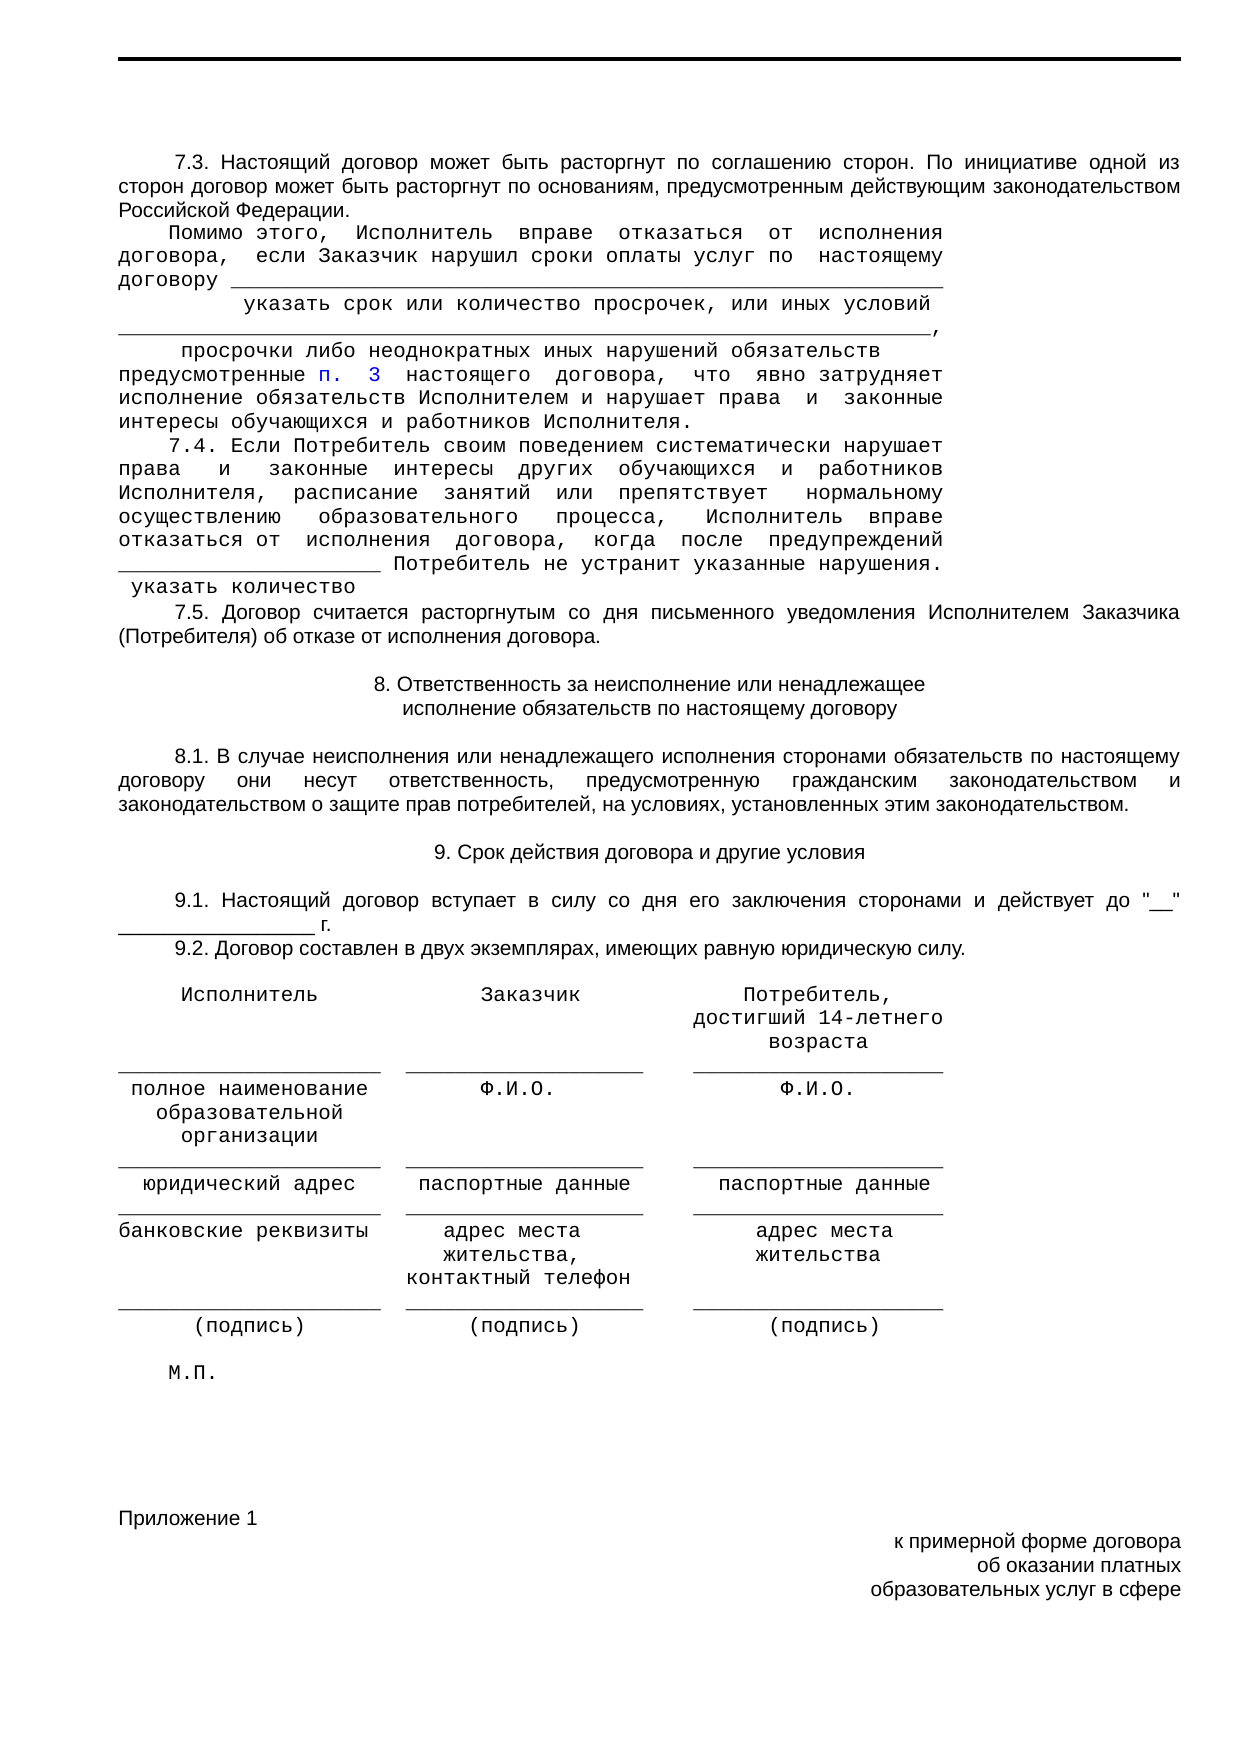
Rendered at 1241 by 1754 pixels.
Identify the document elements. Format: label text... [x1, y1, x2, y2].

text _____________________ ___________________ ____________________ [118, 1054, 1181, 1078]
text достигший 14-летнего [118, 1007, 1181, 1031]
text 7.4. Если Потребитель своим поведением систематически нарушает [118, 435, 1181, 458]
text предусмотренные п. 3 настоящего договора, что явно затрудняет [118, 364, 1181, 387]
text 7.5. Договор считается расторгнутым со дня письменного уведомления Исполнителем Заказчика (Потребителя) об отказе от исполнения договора. [118, 600, 1181, 648]
text 9.2. Договор составлен в двух экземплярах, имеющих равную юридическую силу. [118, 936, 1181, 959]
text 7.3. Настоящий договор может быть расторгнут по соглашению сторон. По инициативе одной из сторон договор может быть расторгнут по основаниям, предусмотренным действующим законодательством Российской Федерации. [118, 150, 1181, 222]
text просрочки либо неоднократных иных нарушений обязательств [118, 340, 1181, 364]
text указать срок или количество просрочек, или иных условий [118, 293, 1181, 316]
text банковские реквизиты адрес места адрес места [118, 1220, 1181, 1244]
text об оказании платных [118, 1553, 1181, 1577]
text контактный телефон [118, 1267, 1181, 1291]
text 9. Срок действия договора и другие условия [118, 840, 1181, 864]
text образовательных услуг в сфере [118, 1577, 1181, 1601]
text 9.1. Настоящий договор вступает в силу со дня его заключения сторонами и действует до "__" _________________ г. [118, 888, 1181, 936]
text образовательной [118, 1102, 1181, 1125]
text отказаться от исполнения договора, когда после предупреждений [118, 529, 1181, 553]
text Приложение 1 [118, 1505, 1181, 1529]
text _____________________ ___________________ ____________________ [118, 1291, 1181, 1314]
text осуществлению образовательного процесса, Исполнитель вправе [118, 506, 1181, 529]
text (подпись) (подпись) (подпись) [118, 1314, 1181, 1338]
text организации [118, 1125, 1181, 1149]
text Помимо этого, Исполнитель вправе отказаться от исполнения [118, 222, 1181, 246]
text исполнение обязательств по настоящему договору [118, 696, 1181, 720]
text _____________________ ___________________ ____________________ [118, 1149, 1181, 1173]
text интересы обучающихся и работников Исполнителя. [118, 411, 1181, 435]
text Исполнитель Заказчик Потребитель, [118, 983, 1181, 1007]
text указать количество [118, 577, 1181, 600]
text 8.1. В случае неисполнения или ненадлежащего исполнения сторонами обязательств по настоящему договору они несут ответственность, предусмотренную гражданским законодательством и законодательством о защите прав потребителей, на условиях, установленных этим законодательством. [118, 744, 1181, 816]
text _________________________________________________________________, [118, 316, 1181, 340]
text права и законные интересы других обучающихся и работников [118, 458, 1181, 482]
text М.П. [118, 1362, 1181, 1386]
text юридический адрес паспортные данные паспортные данные [118, 1173, 1181, 1196]
text _____________________ Потребитель не устранит указанные нарушения. [118, 553, 1181, 577]
text возраста [118, 1031, 1181, 1054]
text полное наименование Ф.И.О. Ф.И.О. [118, 1078, 1181, 1102]
text договора, если Заказчик нарушил сроки оплаты услуг по настоящему [118, 246, 1181, 269]
text исполнение обязательств Исполнителем и нарушает права и законные [118, 387, 1181, 411]
text Исполнителя, расписание занятий или препятствует нормальному [118, 482, 1181, 506]
text _____________________ ___________________ ____________________ [118, 1196, 1181, 1220]
text договору _________________________________________________________ [118, 269, 1181, 293]
text жительства, жительства [118, 1244, 1181, 1267]
text к примерной форме договора [118, 1529, 1181, 1553]
text 8. Ответственность за неисполнение или ненадлежащее [118, 672, 1181, 696]
